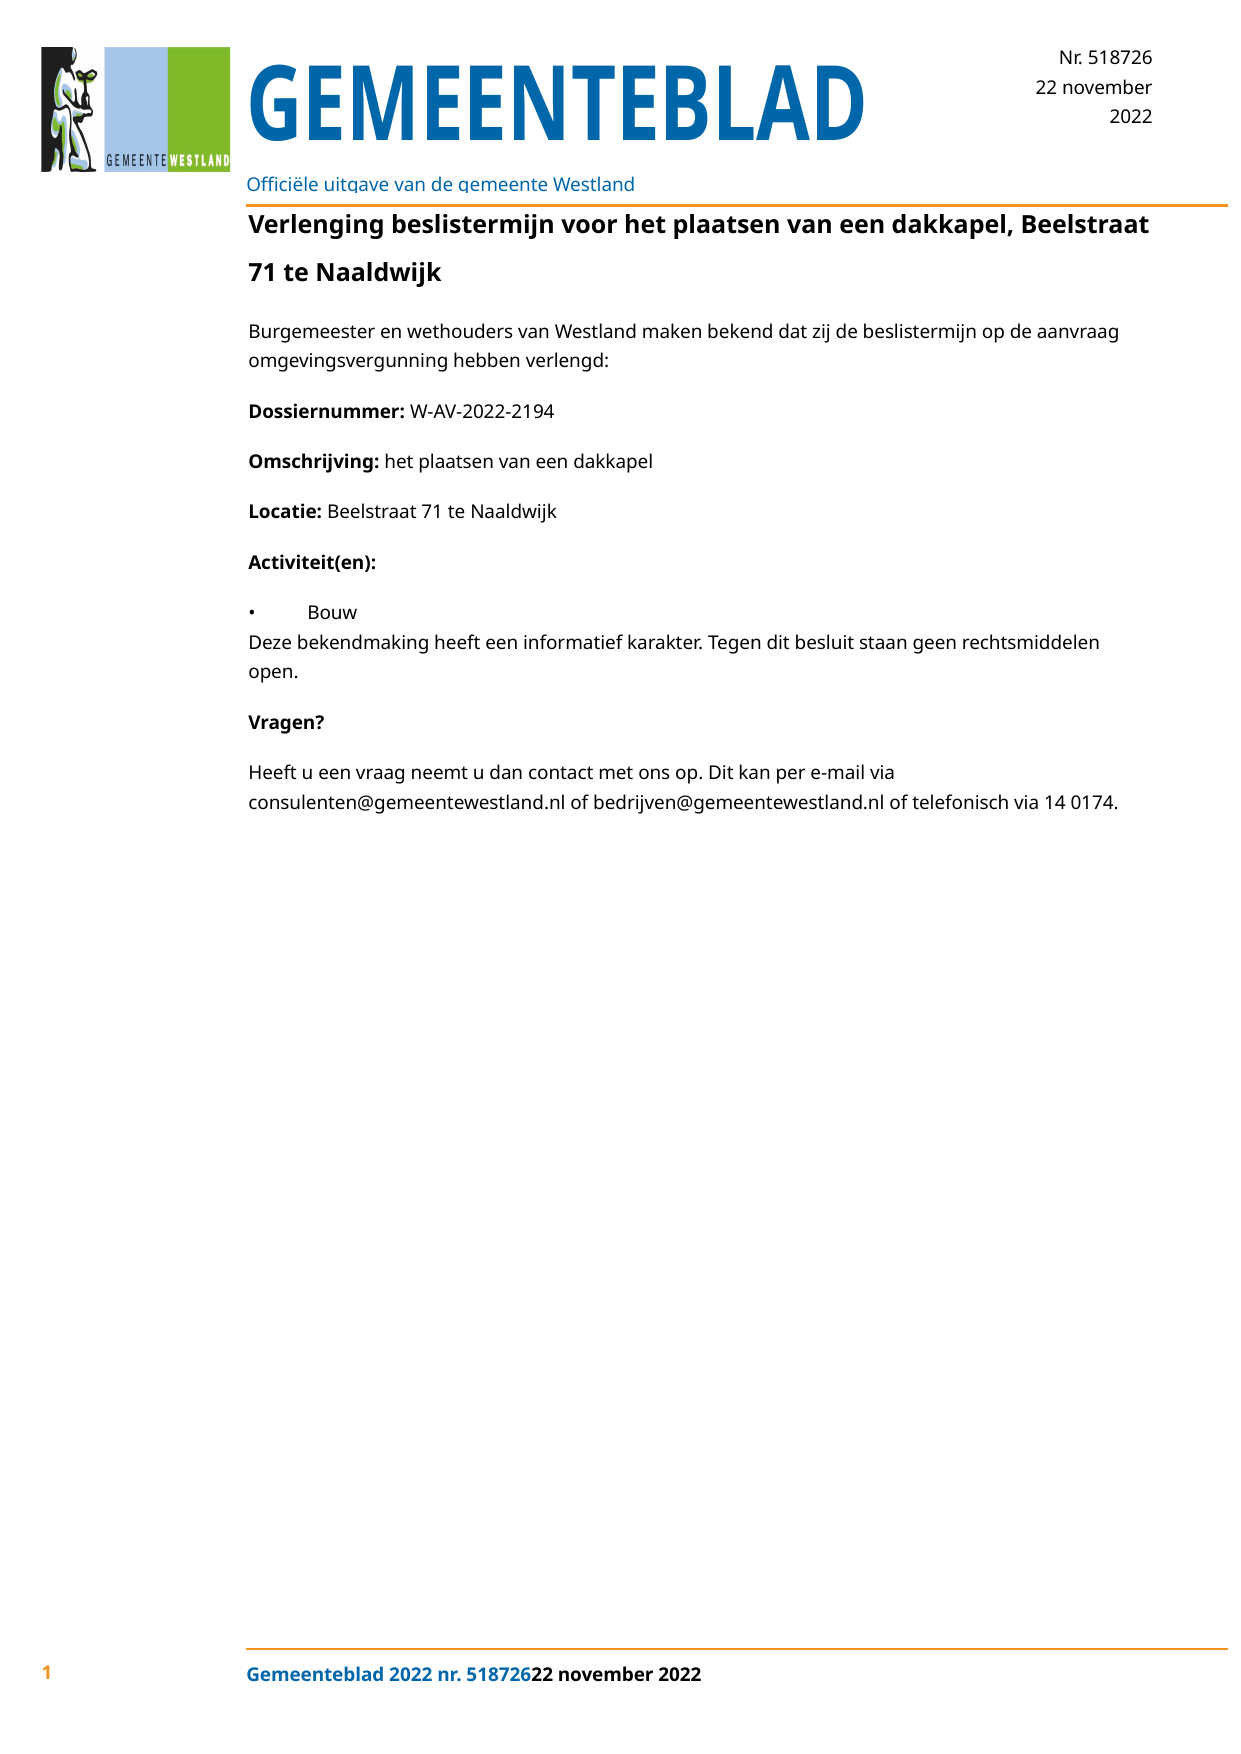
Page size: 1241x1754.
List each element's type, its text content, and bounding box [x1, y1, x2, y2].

text Deze bekendmaking heeft een informatief karakter. Tegen dit besluit staan geen rechtsmiddelen open. [248, 629, 1152, 684]
text Activiteit(en): [248, 549, 1152, 575]
text Omschrijving: het plaatsen van een dakkapel [248, 448, 1152, 474]
text Burgemeester en wethouders van Westland maken bekend dat zij de beslistermijn op de aanvraag omgevingsvergunning hebben verlengd: [248, 318, 1152, 373]
text Dossiernummer: W-AV-2022-2194 [248, 398, 1152, 424]
text Vragen? [248, 709, 1152, 735]
text Heeft u een vraag neemt u dan contact met ons op. Dit kan per e-mail via consulenten@gemeentewestland.nl of bedrijven@gemeentewestland.nl of telefonisch via 14 0174. [248, 759, 1152, 815]
text Locatie: Beelstraat 71 te Naaldwijk [248, 499, 1152, 524]
list Bouw [248, 599, 1152, 625]
text Verlenging beslistermijn voor het plaatsen van een dakkapel, Beelstraat 71 te Naaldwijk [248, 207, 1152, 288]
picture [41, 47, 231, 172]
